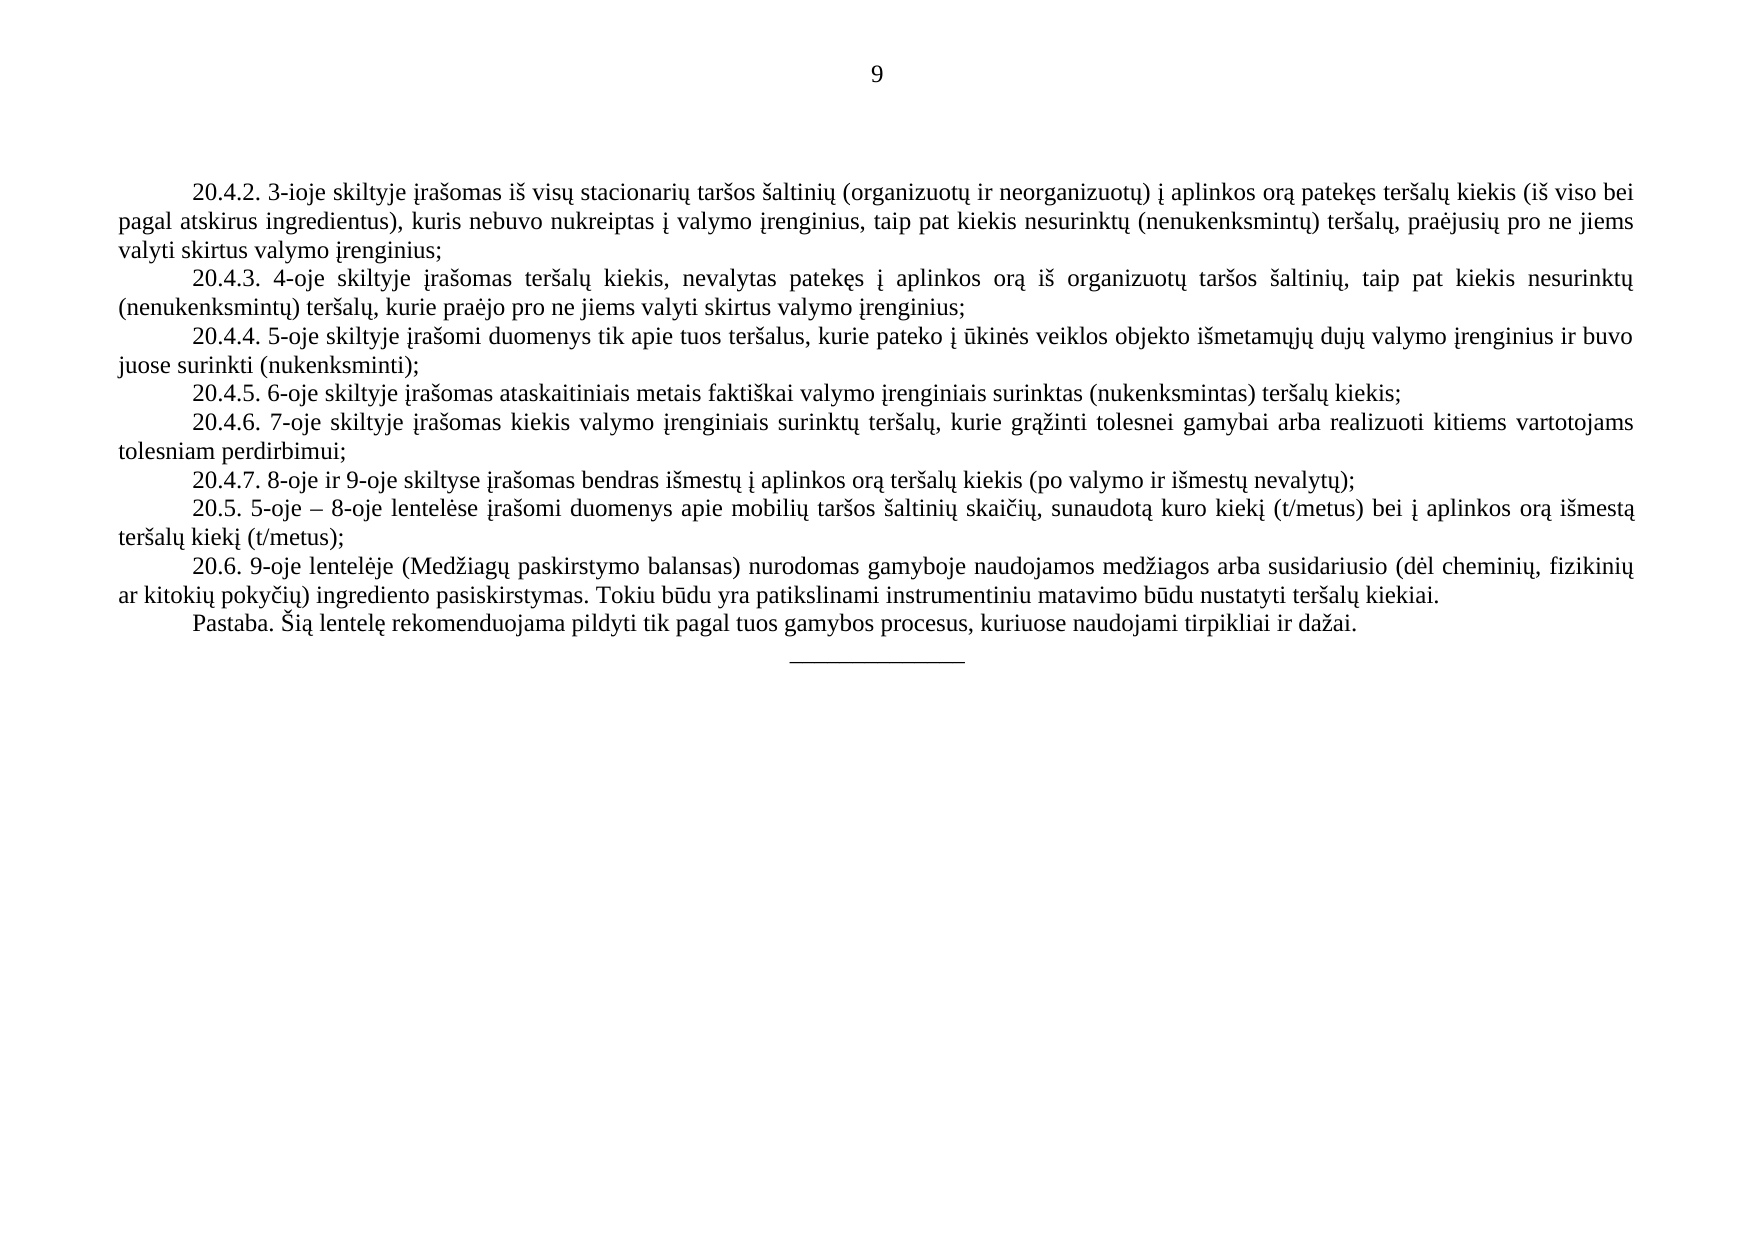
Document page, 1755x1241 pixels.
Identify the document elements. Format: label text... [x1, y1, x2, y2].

text 20.5. 5-oje – 8-oje lentelėse įrašomi duomenys apie mobilių taršos šaltinių skaičių, sunaudotą kuro kiekį (t/metus) bei į aplinkos orą išmestą teršalų kiekį (t/metus); [118, 493, 1636, 551]
text 20.4.2. 3-ioje skiltyje įrašomas iš visų stacionarių taršos šaltinių (organizuotų ir neorganizuotų) į aplinkos orą patekęs teršalų kiekis (iš viso bei pagal atskirus ingredientus), kuris nebuvo nukreiptas į valymo įrenginius, taip pat kiekis nesurinktų (nenukenksmintų) teršalų, praėjusių pro ne jiems valyti skirtus valymo įrenginius; [118, 177, 1636, 263]
text 20.4.5. 6-oje skiltyje įrašomas ataskaitiniais metais faktiškai valymo įrenginiais surinktas (nukenksmintas) teršalų kiekis; [118, 378, 1636, 407]
text 20.4.6. 7-oje skiltyje įrašomas kiekis valymo įrenginiais surinktų teršalų, kurie grąžinti tolesnei gamybai arba realizuoti kitiems vartotojams tolesniam perdirbimui; [118, 407, 1636, 465]
text 20.6. 9-oje lentelėje (Medžiagų paskirstymo balansas) nurodomas gamyboje naudojamos medžiagos arba susidariusio (dėl cheminių, fizikinių ar kitokių pokyčių) ingrediento pasiskirstymas. Tokiu būdu yra patikslinami instrumentiniu matavimo būdu nustatyti teršalų kiekiai. [118, 551, 1636, 608]
text 20.4.4. 5-oje skiltyje įrašomi duomenys tik apie tuos teršalus, kurie pateko į ūkinės veiklos objekto išmetamųjų dujų valymo įrenginius ir buvo juose surinkti (nukenksminti); [118, 321, 1636, 378]
text 20.4.3. 4-oje skiltyje įrašomas teršalų kiekis, nevalytas patekęs į aplinkos orą iš organizuotų taršos šaltinių, taip pat kiekis nesurinktų (nenukenksmintų) teršalų, kurie praėjo pro ne jiems valyti skirtus valymo įrenginius; [118, 263, 1636, 321]
text ______________ [118, 637, 1636, 666]
text 20.4.7. 8-oje ir 9-oje skiltyse įrašomas bendras išmestų į aplinkos orą teršalų kiekis (po valymo ir išmestų nevalytų); [118, 465, 1636, 493]
text Pastaba. Šią lentelę rekomenduojama pildyti tik pagal tuos gamybos procesus, kuriuose naudojami tirpikliai ir dažai. [118, 608, 1636, 637]
